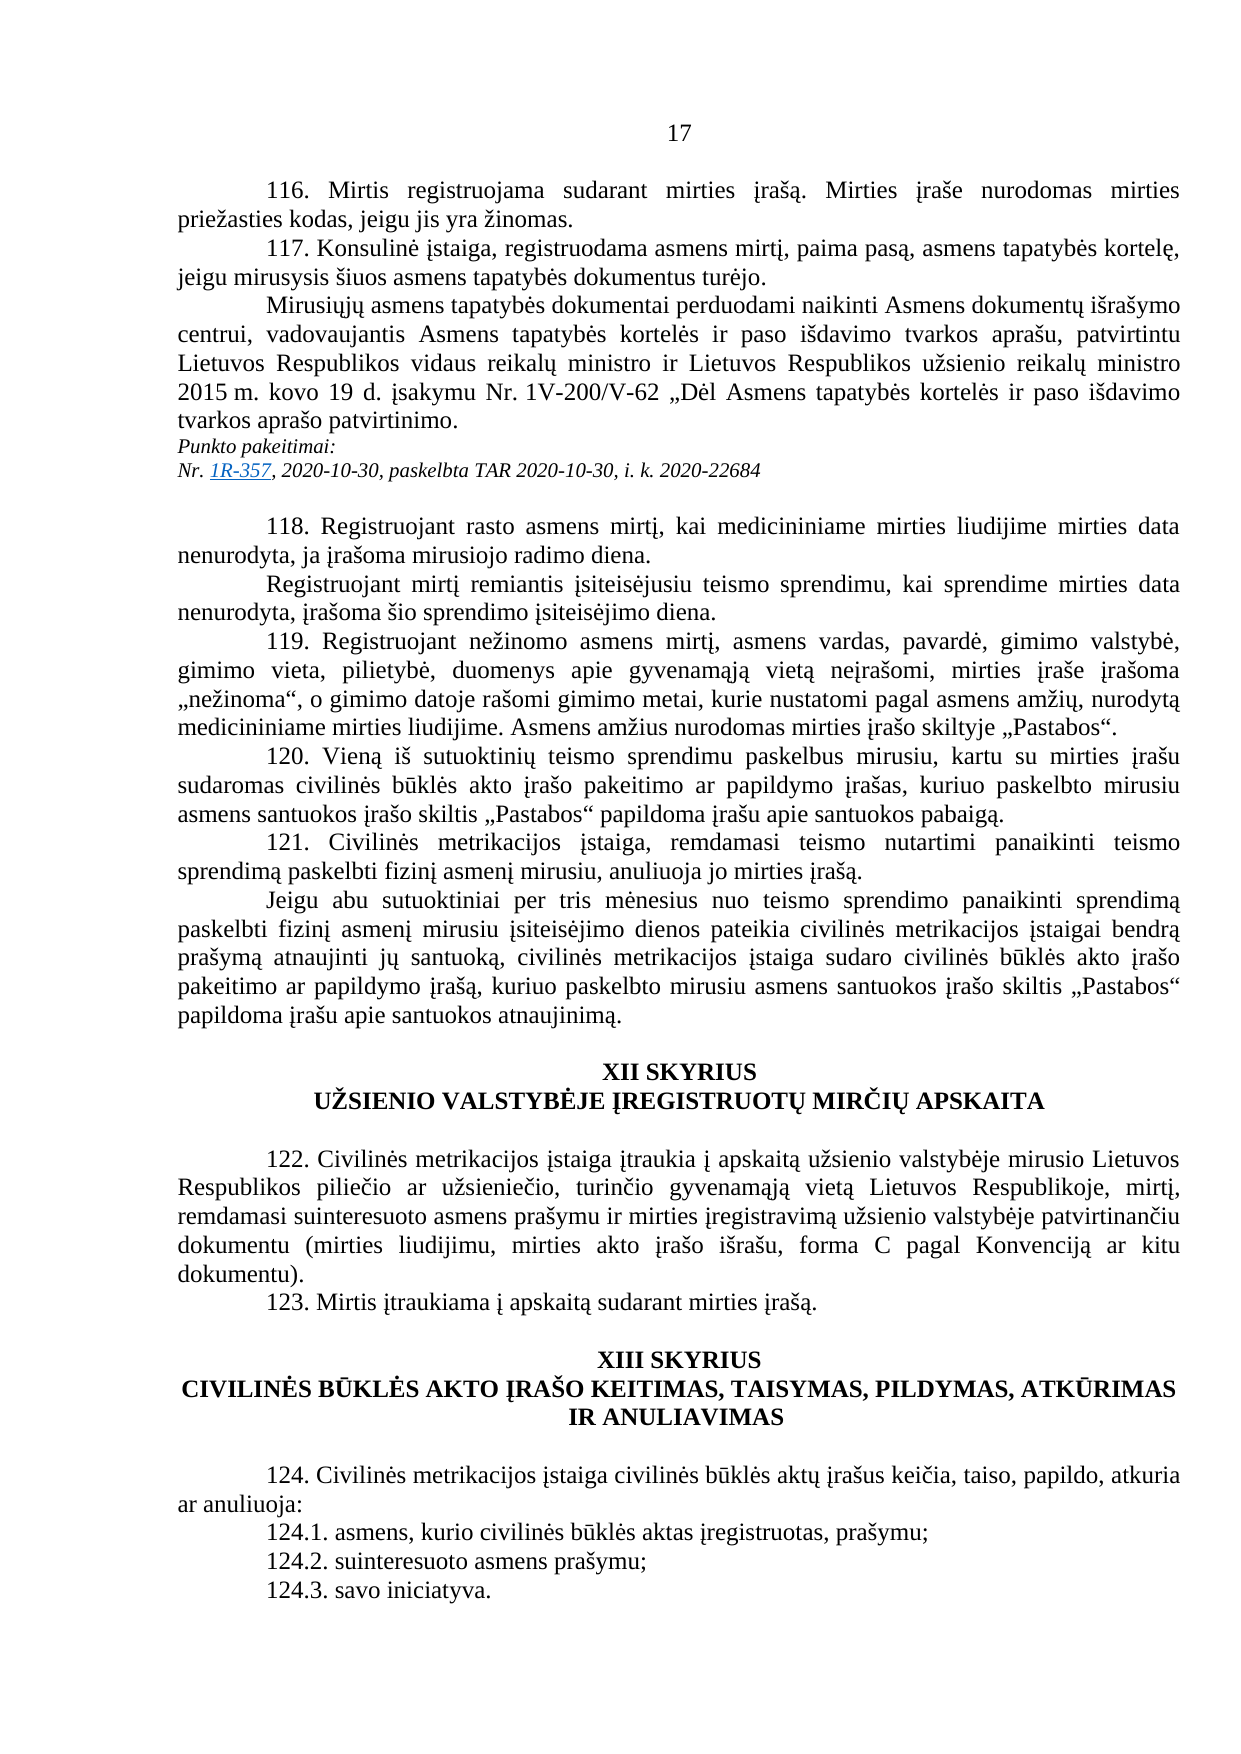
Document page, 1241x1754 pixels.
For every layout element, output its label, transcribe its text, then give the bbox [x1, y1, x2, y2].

text Registruojant mirtį remiantis įsiteisėjusiu teismo sprendimu, kai sprendime mirties data nenurodyta, įrašoma šio sprendimo įsiteisėjimo diena. [177, 569, 1181, 626]
text UŽSIENIO VALSTYBĖJE ĮREGISTRUOTŲ MIRČIŲ APSKAITA [177, 1086, 1181, 1115]
text 118. Registruojant rasto asmens mirtį, kai medicininiame mirties liudijime mirties data nenurodyta, ja įrašoma mirusiojo radimo diena. [177, 511, 1181, 569]
text CIVILINĖS BŪKLĖS AKTO ĮRAŠO KEITIMAS, TAISYMAS, PILDYMAS, ATKŪRIMAS IR ANULIAVIMAS [177, 1374, 1181, 1431]
text 116. Mirtis registruojama sudarant mirties įrašą. Mirties įraše nurodomas mirties priežasties kodas, jeigu jis yra žinomas. [177, 176, 1181, 233]
text Punkto pakeitimai: [177, 434, 1181, 458]
text XII SKYRIUS [177, 1057, 1181, 1086]
text 123. Mirtis įtraukiama į apskaitą sudarant mirties įrašą. [177, 1287, 1181, 1316]
text 124.3. savo iniciatyva. [177, 1575, 1181, 1604]
text 119. Registruojant nežinomo asmens mirtį, asmens vardas, pavardė, gimimo valstybė, gimimo vieta, pilietybė, duomenys apie gyvenamąją vietą neįrašomi, mirties įraše įrašoma „nežinoma“, o gimimo datoje rašomi gimimo metai, kurie nustatomi pagal asmens amžių, nurodytą medicininiame mirties liudijime. Asmens amžius nurodomas mirties įrašo skiltyje „Pastabos“. [177, 626, 1181, 741]
text Jeigu abu sutuoktiniai per tris mėnesius nuo teismo sprendimo panaikinti sprendimą paskelbti fizinį asmenį mirusiu įsiteisėjimo dienos pateikia civilinės metrikacijos įstaigai bendrą prašymą atnaujinti jų santuoką, civilinės metrikacijos įstaiga sudaro civilinės būklės akto įrašo pakeitimo ar papildymo įrašą, kuriuo paskelbto mirusiu asmens santuokos įrašo skiltis „Pastabos“ papildoma įrašu apie santuokos atnaujinimą. [177, 885, 1181, 1029]
text Mirusiųjų asmens tapatybės dokumentai perduodami naikinti Asmens dokumentų išrašymo centrui, vadovaujantis Asmens tapatybės kortelės ir paso išdavimo tvarkos aprašu, patvirtintu Lietuvos Respublikos vidaus reikalų ministro ir Lietuvos Respublikos užsienio reikalų ministro 2015 m. kovo 19 d. įsakymu Nr. 1V-200/V-62 „Dėl Asmens tapatybės kortelės ir paso išdavimo tvarkos aprašo patvirtinimo. [177, 291, 1181, 434]
text 124.2. suinteresuoto asmens prašymu; [177, 1546, 1181, 1575]
text 122. Civilinės metrikacijos įstaiga įtraukia į apskaitą užsienio valstybėje mirusio Lietuvos Respublikos piliečio ar užsieniečio, turinčio gyvenamąją vietą Lietuvos Respublikoje, mirtį, remdamasi suinteresuoto asmens prašymu ir mirties įregistravimą užsienio valstybėje patvirtinančiu dokumentu (mirties liudijimu, mirties akto įrašo išrašu, forma C pagal Konvenciją ar kitu dokumentu). [177, 1144, 1181, 1287]
text 120. Vieną iš sutuoktinių teismo sprendimu paskelbus mirusiu, kartu su mirties įrašu sudaromas civilinės būklės akto įrašo pakeitimo ar papildymo įrašas, kuriuo paskelbto mirusiu asmens santuokos įrašo skiltis „Pastabos“ papildoma įrašu apie santuokos pabaigą. [177, 741, 1181, 827]
text 117. Konsulinė įstaiga, registruodama asmens mirtį, paima pasą, asmens tapatybės kortelę, jeigu mirusysis šiuos asmens tapatybės dokumentus turėjo. [177, 233, 1181, 291]
text Nr. 1R-357, 2020-10-30, paskelbta TAR 2020-10-30, i. k. 2020-22684 [177, 458, 1181, 482]
text 124.1. asmens, kurio civilinės būklės aktas įregistruotas, prašymu; [177, 1517, 1181, 1546]
text 121. Civilinės metrikacijos įstaiga, remdamasi teismo nutartimi panaikinti teismo sprendimą paskelbti fizinį asmenį mirusiu, anuliuoja jo mirties įrašą. [177, 827, 1181, 885]
text 124. Civilinės metrikacijos įstaiga civilinės būklės aktų įrašus keičia, taiso, papildo, atkuria ar anuliuoja: [177, 1460, 1181, 1517]
text XIII SKYRIUS [177, 1345, 1181, 1374]
